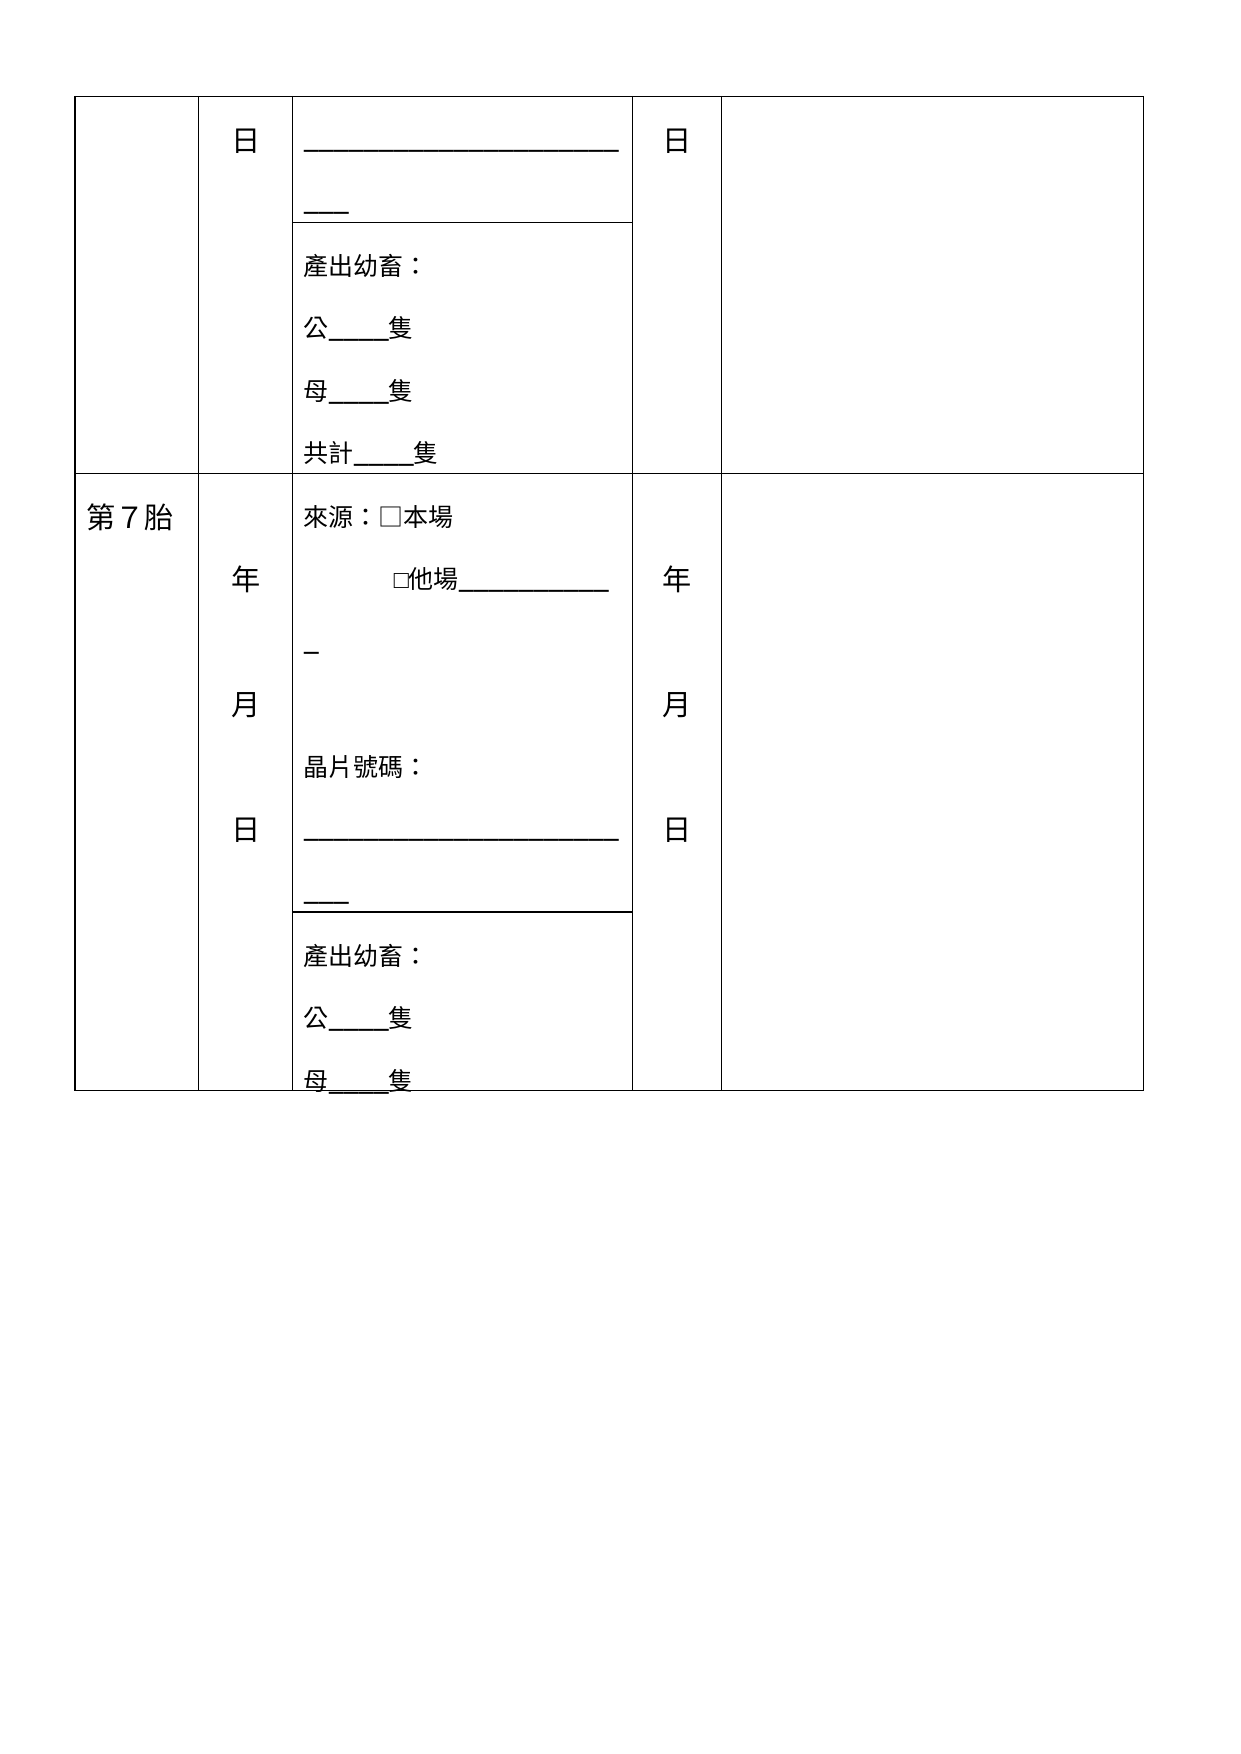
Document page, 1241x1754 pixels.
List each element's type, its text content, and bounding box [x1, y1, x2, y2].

table_cell 日 [199, 97, 292, 473]
table_cell [722, 474, 1143, 1089]
table_cell 年 月 日 [633, 474, 721, 1089]
table_cell ________________________ [293, 97, 632, 222]
table_cell [722, 97, 1143, 473]
table_cell 產出幼畜： 公____隻 母____隻 共計____隻 [293, 913, 632, 1089]
table_cell 產出幼畜： 公____隻 母____隻 共計____隻 [293, 223, 632, 473]
table_cell [76, 97, 198, 473]
table_cell 年 月 日 [199, 474, 292, 1089]
table_cell 日 [633, 97, 721, 473]
table_cell 來源：□本場 □他場___________ 晶片號碼： ________________________ [293, 474, 632, 911]
table_cell 第７胎 [76, 474, 198, 1089]
